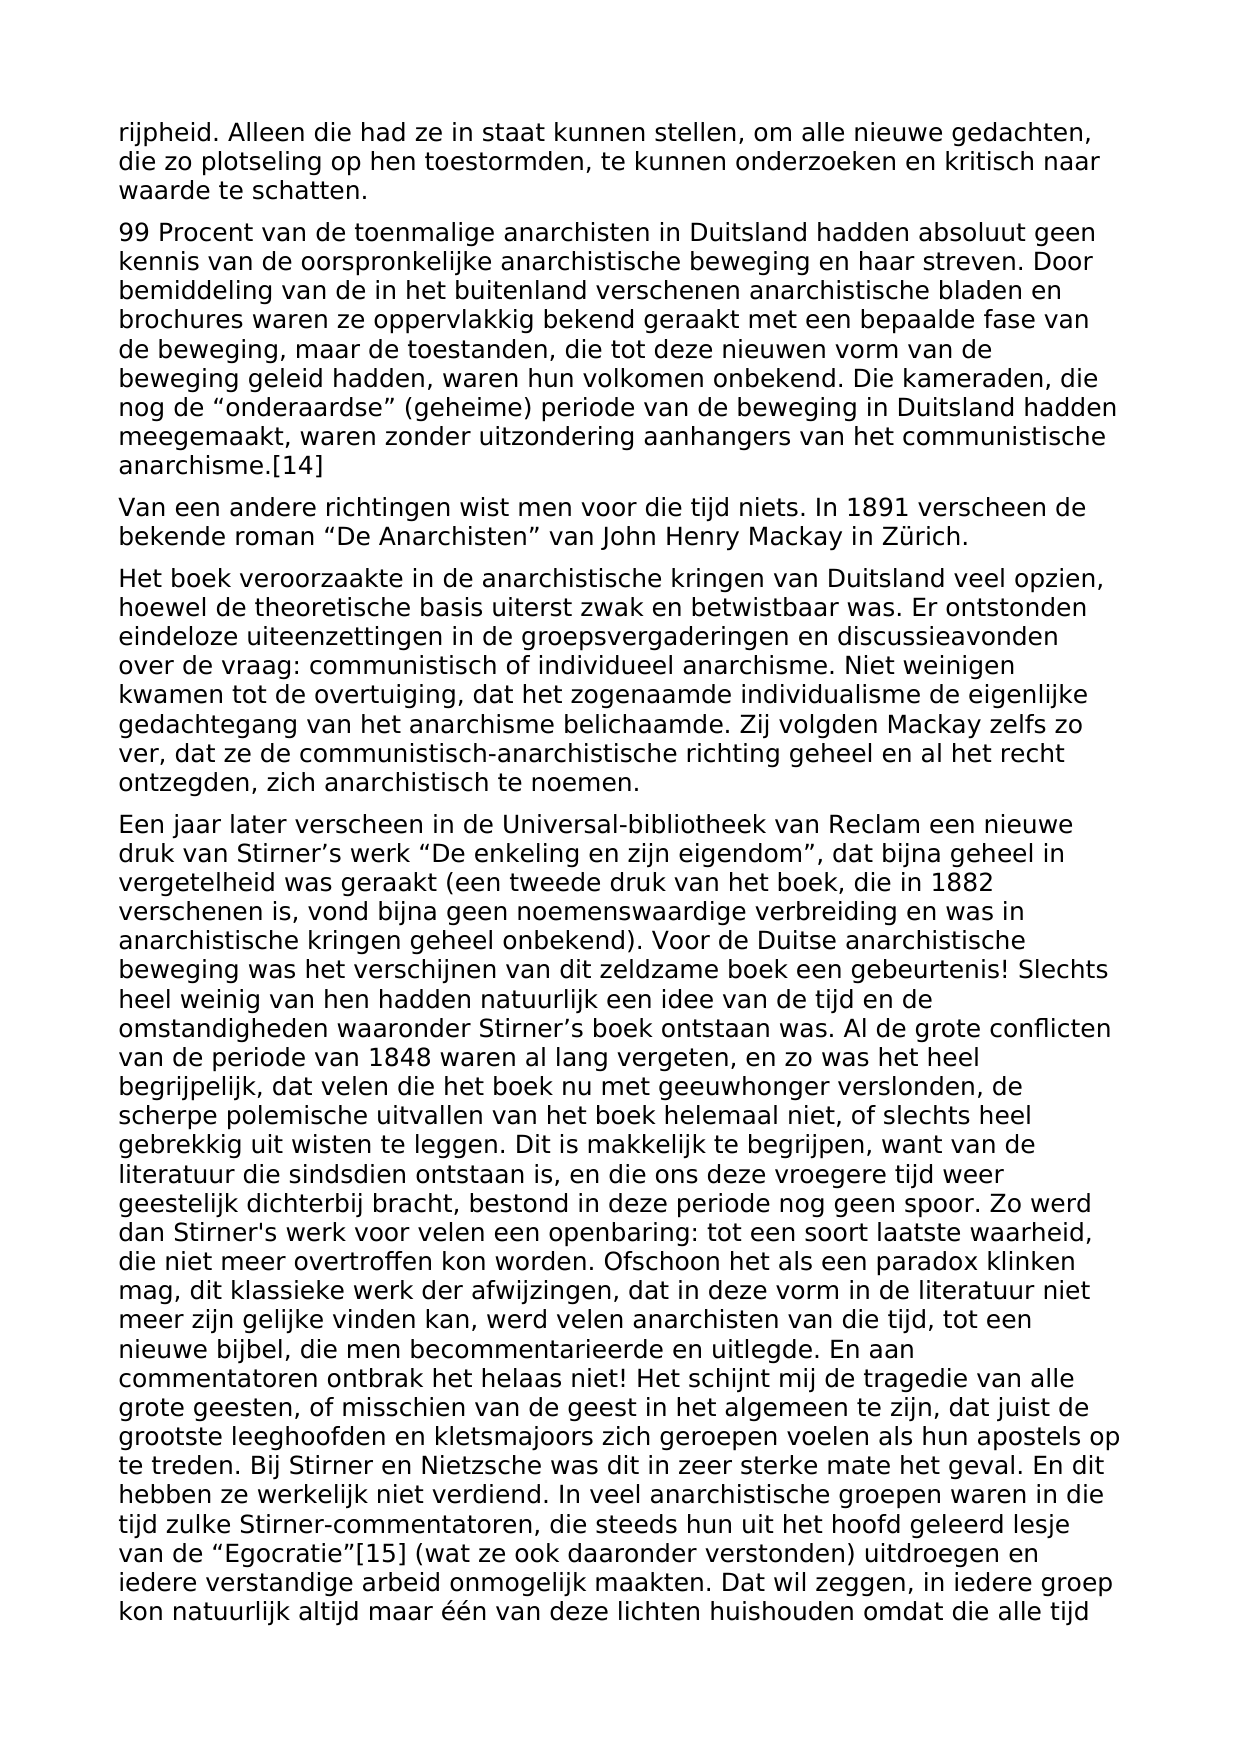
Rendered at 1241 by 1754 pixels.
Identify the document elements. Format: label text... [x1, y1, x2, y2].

text rijpheid. Alleen die had ze in staat kunnen stellen, om alle nieuwe gedachten, die zo plotseling op hen toestormden, te kunnen onderzoeken en kritisch naar waarde te schatten. [118, 118, 1122, 206]
text 99 Procent van de toenmalige anarchisten in Duitsland hadden absoluut geen kennis van de oorspronkelijke anarchistische beweging en haar streven. Door bemiddeling van de in het buitenland verschenen anarchistische bladen en brochures waren ze oppervlakkig bekend geraakt met een bepaalde fase van de beweging, maar de toestanden, die tot deze nieuwen vorm van de beweging geleid hadden, waren hun volkomen onbekend. Die kameraden, die nog de “onderaardse” (geheime) periode van de beweging in Duitsland hadden meegemaakt, waren zonder uitzondering aanhangers van het communistische anarchisme.[14] [118, 218, 1122, 481]
text Een jaar later verscheen in de Universal-bibliotheek van Reclam een nieuwe druk van Stirner’s werk “De enkeling en zijn eigendom”, dat bijna geheel in vergetelheid was geraakt (een tweede druk van het boek, die in 1882 verschenen is, vond bijna geen noemenswaardige verbreiding en was in anarchistische kringen geheel onbekend). Voor de Duitse anarchistische beweging was het verschijnen van dit zeldzame boek een gebeurtenis! Slechts heel weinig van hen hadden natuurlijk een idee van de tijd en de omstandigheden waaronder Stirner’s boek ontstaan was. Al de grote conflicten van de periode van 1848 waren al lang vergeten, en zo was het heel begrijpelijk, dat velen die het boek nu met geeuwhonger verslonden, de scherpe polemische uitvallen van het boek helemaal niet, of slechts heel gebrekkig uit wisten te leggen. Dit is makkelijk te begrijpen, want van de literatuur die sindsdien ontstaan is, en die ons deze vroegere tijd weer geestelijk dichterbij bracht, bestond in deze periode nog geen spoor. Zo werd dan Stirner's werk voor velen een openbaring: tot een soort laatste waarheid, die niet meer overtroffen kon worden. Ofschoon het als een paradox klinken mag, dit klassieke werk der afwijzingen, dat in deze vorm in de literatuur niet meer zijn gelijke vinden kan, werd velen anarchisten van die tijd, tot een nieuwe bijbel, die men becommentarieerde en uitlegde. En aan commentatoren ontbrak het helaas niet! Het schijnt mij de tragedie van alle grote geesten, of misschien van de geest in het algemeen te zijn, dat juist de grootste leeghoofden en kletsmajoors zich geroepen voelen als hun apostels op te treden. Bij Stirner en Nietzsche was dit in zeer sterke mate het geval. En dit hebben ze werkelijk niet verdiend. In veel anarchistische groepen waren in die tijd zulke Stirner-commentatoren, die steeds hun uit het hoofd geleerd lesje van de “Egocratie”[15] (wat ze ook daaronder verstonden) uitdroegen en iedere verstandige arbeid onmogelijk maakten. Dat wil zeggen, in iedere groep kon natuurlijk altijd maar één van deze lichten huishouden omdat die alle tijd [118, 810, 1122, 1626]
text Het boek veroorzaakte in de anarchistische kringen van Duitsland veel opzien, hoewel de theoretische basis uiterst zwak en betwistbaar was. Er ontstonden eindeloze uiteenzettingen in de groepsvergaderingen en discussieavonden over de vraag: communistisch of individueel anarchisme. Niet weinigen kwamen tot de overtuiging, dat het zogenaamde individualisme de eigenlijke gedachtegang van het anarchisme belichaamde. Zij volgden Mackay zelfs zo ver, dat ze de communistisch-anarchistische richting geheel en al het recht ontzegden, zich anarchistisch te noemen. [118, 564, 1122, 797]
text Van een andere richtingen wist men voor die tijd niets. In 1891 verscheen de bekende roman “De Anarchisten” van John Henry Mackay in Zürich. [118, 493, 1122, 551]
